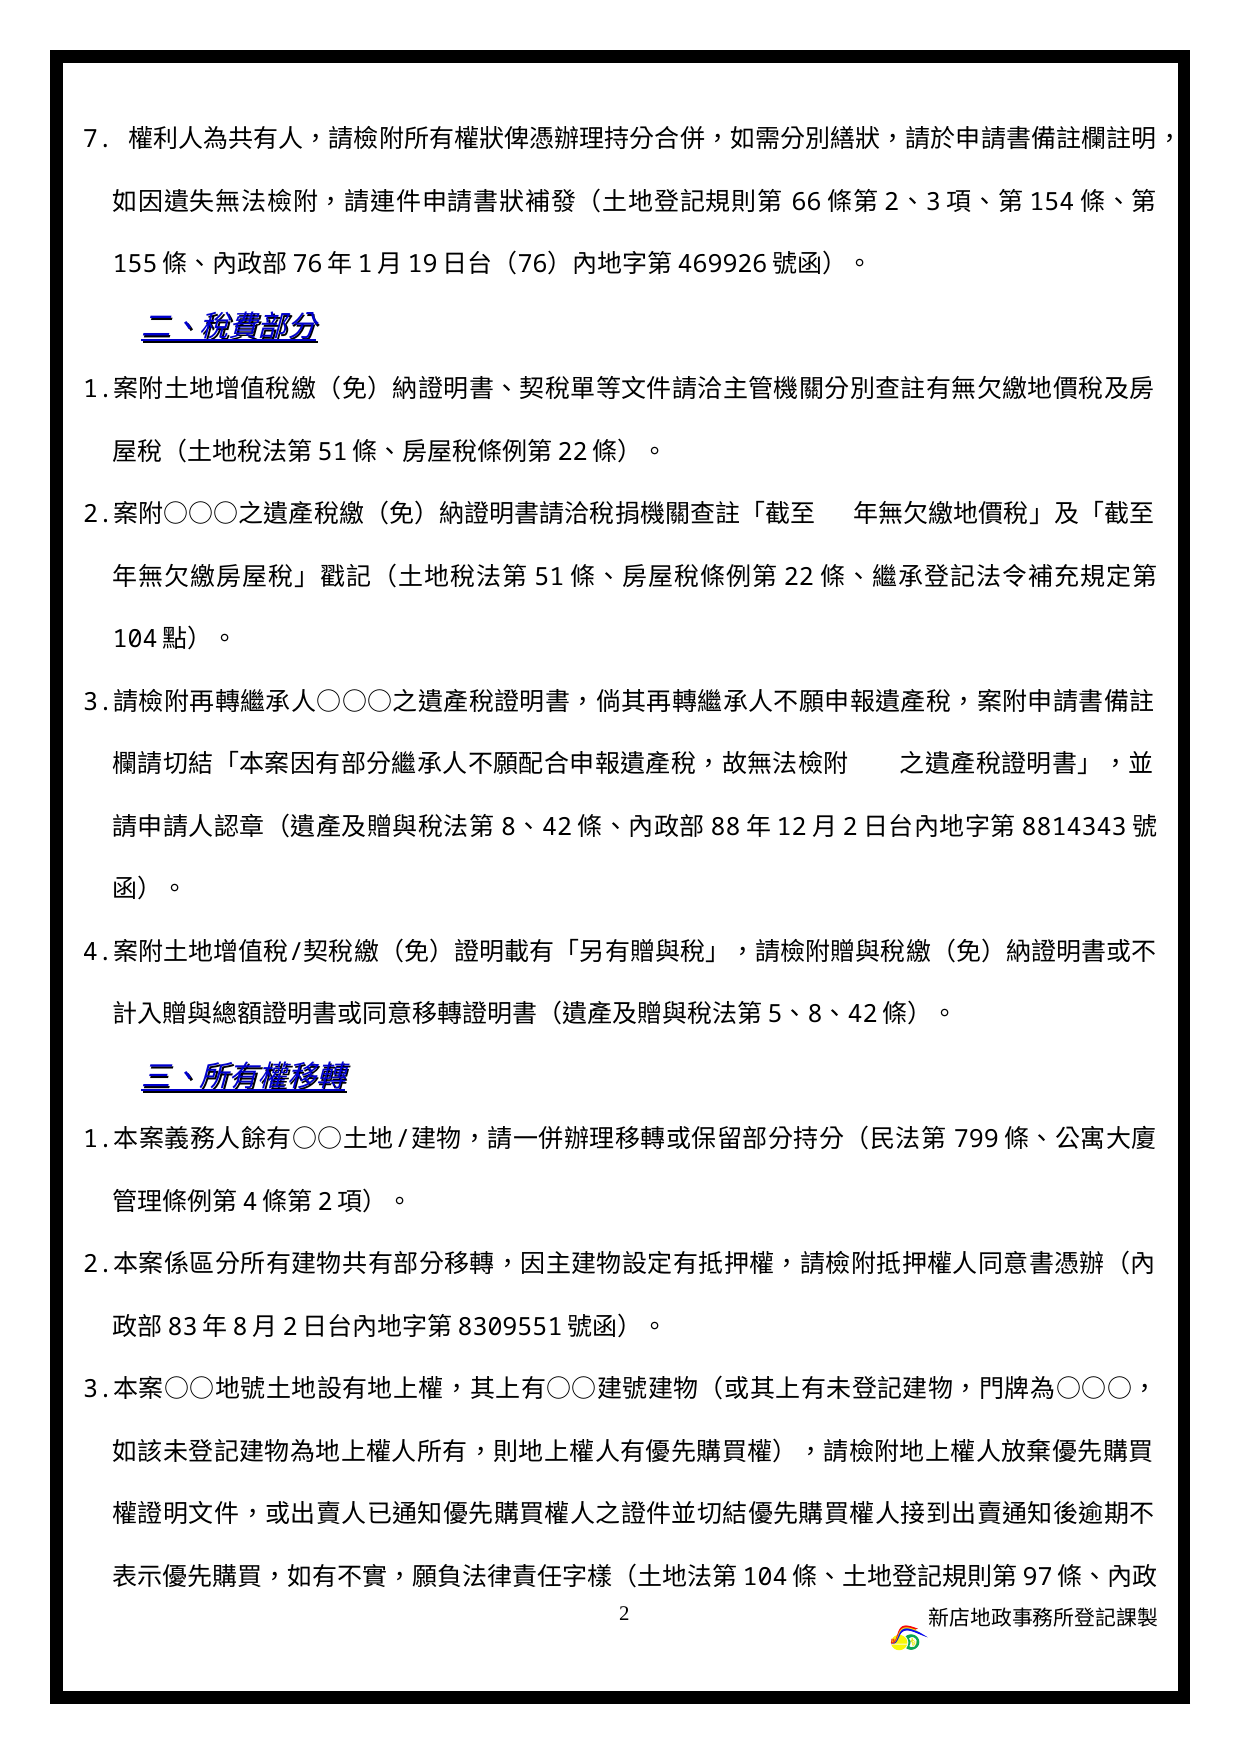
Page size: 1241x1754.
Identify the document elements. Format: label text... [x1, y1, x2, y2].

text 2.本案係區分所有建物共有部分移轉，因主建物設定有抵押權，請檢附抵押權人同意書憑辦（內政部83年8月2日台內地字第8309551號函）。 [83, 1220, 1157, 1345]
text 4.案附土地增值稅/契稅繳（免）證明載有「另有贈與稅」，請檢附贈與稅繳（免）納證明書或不計入贈與總額證明書或同意移轉證明書（遺產及贈與稅法第5、8、42條）。 [83, 907, 1157, 1032]
text 2.案附○○○之遺產稅繳（免）納證明書請洽稅捐機關查註「截至 年無欠繳地價稅」及「截至 年無欠繳房屋稅」戳記（土地稅法第51條、房屋稅條例第22條、繼承登記法令補充規定第104點）。 [83, 470, 1157, 657]
text 7. 權利人為共有人，請檢附所有權狀俾憑辦理持分合併，如需分別繕狀，請於申請書備註欄註明，如因遺失無法檢附，請連件申請書狀補發（土地登記規則第66條第2、3項、第154條、第155條、內政部76年1月19日台（76）內地字第469926號函）。 [83, 95, 1157, 282]
text 1.本案義務人餘有○○土地/建物，請一併辦理移轉或保留部分持分（民法第799條、公寓大廈管理條例第4條第2項）。 [83, 1095, 1157, 1220]
text 1.案附土地增值稅繳（免）納證明書、契稅單等文件請洽主管機關分別查註有無欠繳地價稅及房屋稅（土地稅法第51條、房屋稅條例第22條）。 [83, 345, 1157, 470]
text 3.本案○○地號土地設有地上權，其上有○○建號建物（或其上有未登記建物，門牌為○○○，如該未登記建物為地上權人所有，則地上權人有優先購買權），請檢附地上權人放棄優先購買權證明文件，或出賣人已通知優先購買權人之證件並切結優先購買權人接到出賣通知後逾期不表示優先購買，如有不實，願負法律責任字樣（土地法第104條、土地登記規則第97條、內政 [83, 1345, 1157, 1595]
text 3.請檢附再轉繼承人○○○之遺產稅證明書，倘其再轉繼承人不願申報遺產稅，案附申請書備註欄請切結「本案因有部分繼承人不願配合申報遺產稅，故無法檢附 之遺產稅證明書」，並請申請人認章（遺產及贈與稅法第8、42條、內政部88年12月2日台內地字第8814343號函）。 [83, 657, 1157, 907]
text 二、稅費部分 [83, 282, 1157, 345]
text 三、所有權移轉 [83, 1032, 1157, 1095]
